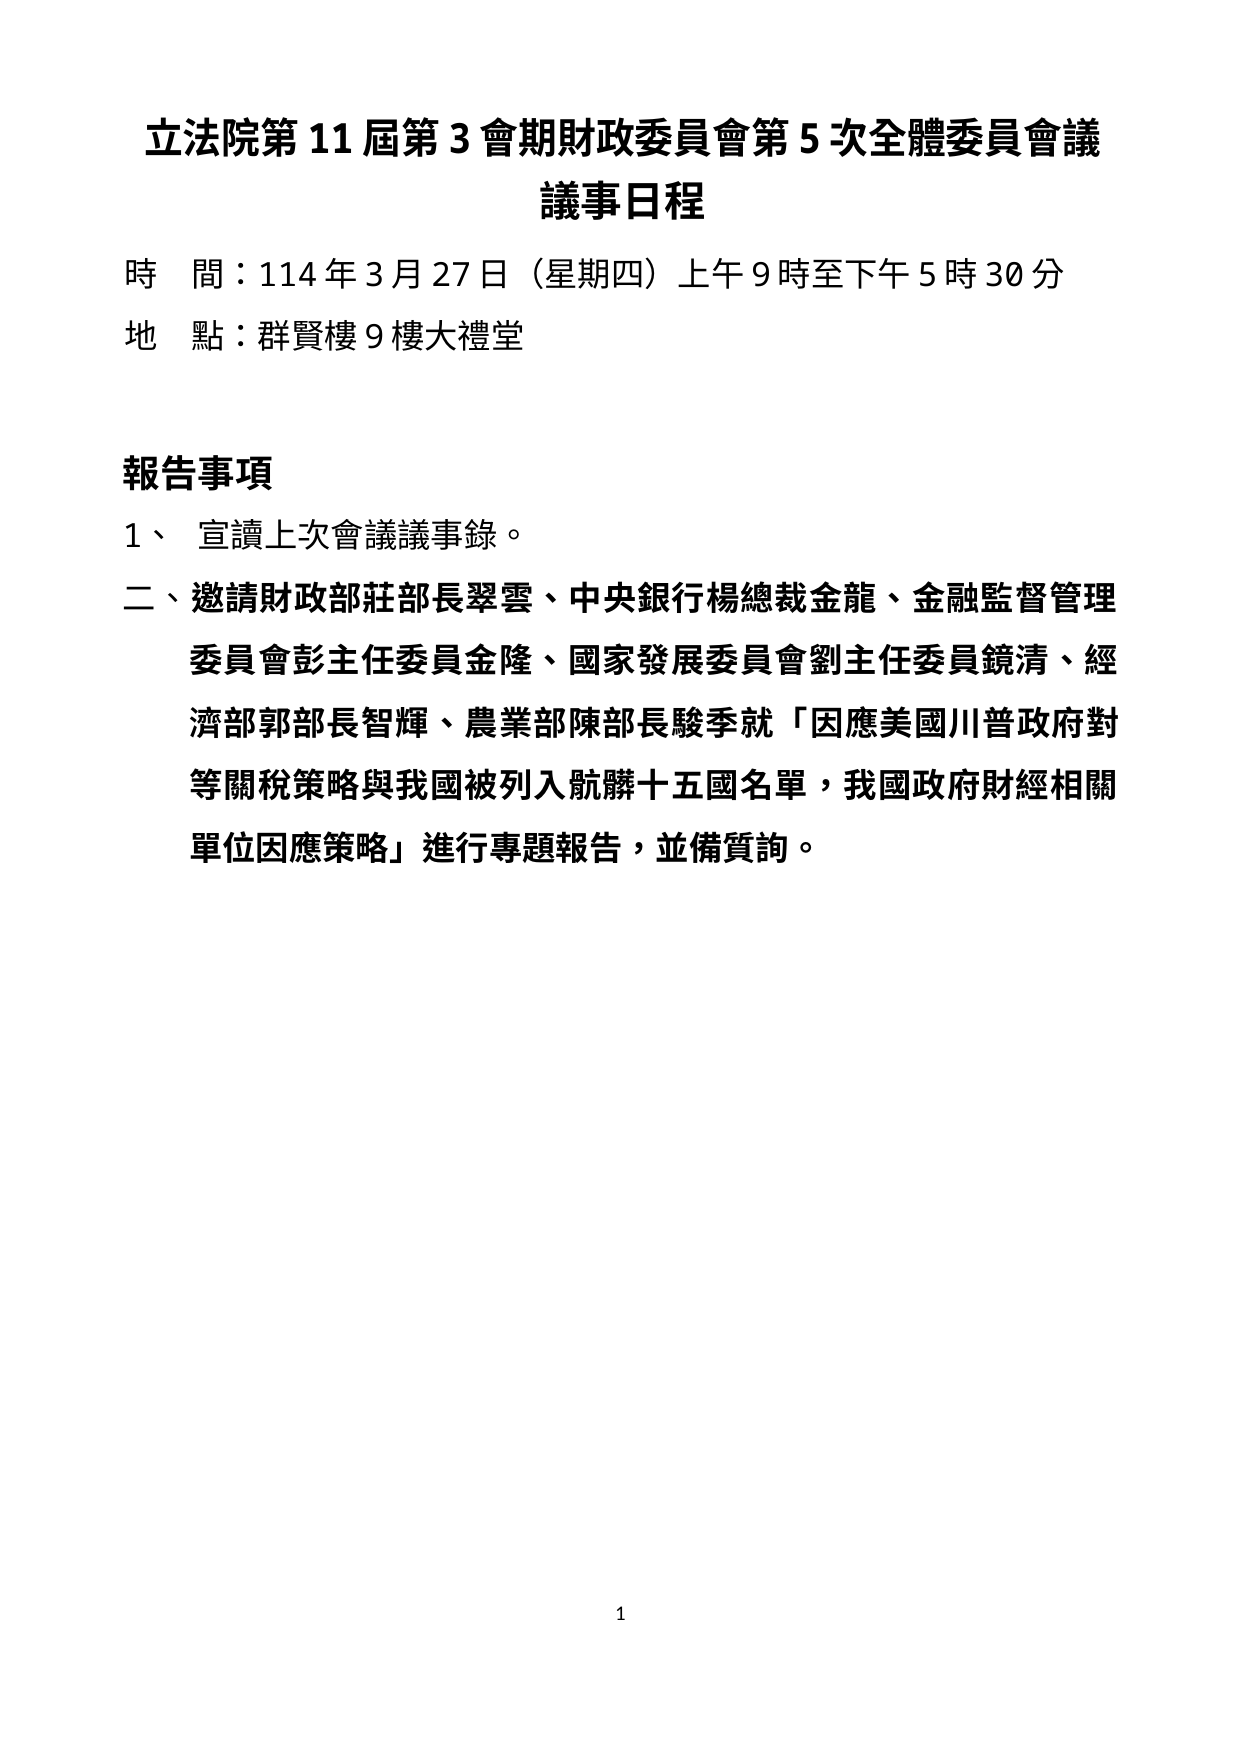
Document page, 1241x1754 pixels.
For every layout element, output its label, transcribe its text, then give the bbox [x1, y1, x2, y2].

text 地 點：群賢樓9樓大禮堂 [124, 293, 1120, 355]
text 時 間：114年3月27日（星期四）上午9時至下午5時30分 [124, 230, 1120, 293]
text 報告事項 [122, 429, 1120, 492]
text 立法院第11屆第3會期財政委員會第5次全體委員會議議事日程 [124, 94, 1120, 219]
list 宣讀上次會議議事錄。 [122, 492, 1120, 554]
text 二、邀請財政部莊部長翠雲、中央銀行楊總裁金龍、金融監督管理委員會彭主任委員金隆、國家發展委員會劉主任委員鏡清、經濟部郭部長智輝、農業部陳部長駿季就「因應美國川普政府對等關稅策略與我國被列入骯髒十五國名單，我國政府財經相關單位因應策略」進行專題報告，並備質詢。 [122, 554, 1120, 867]
